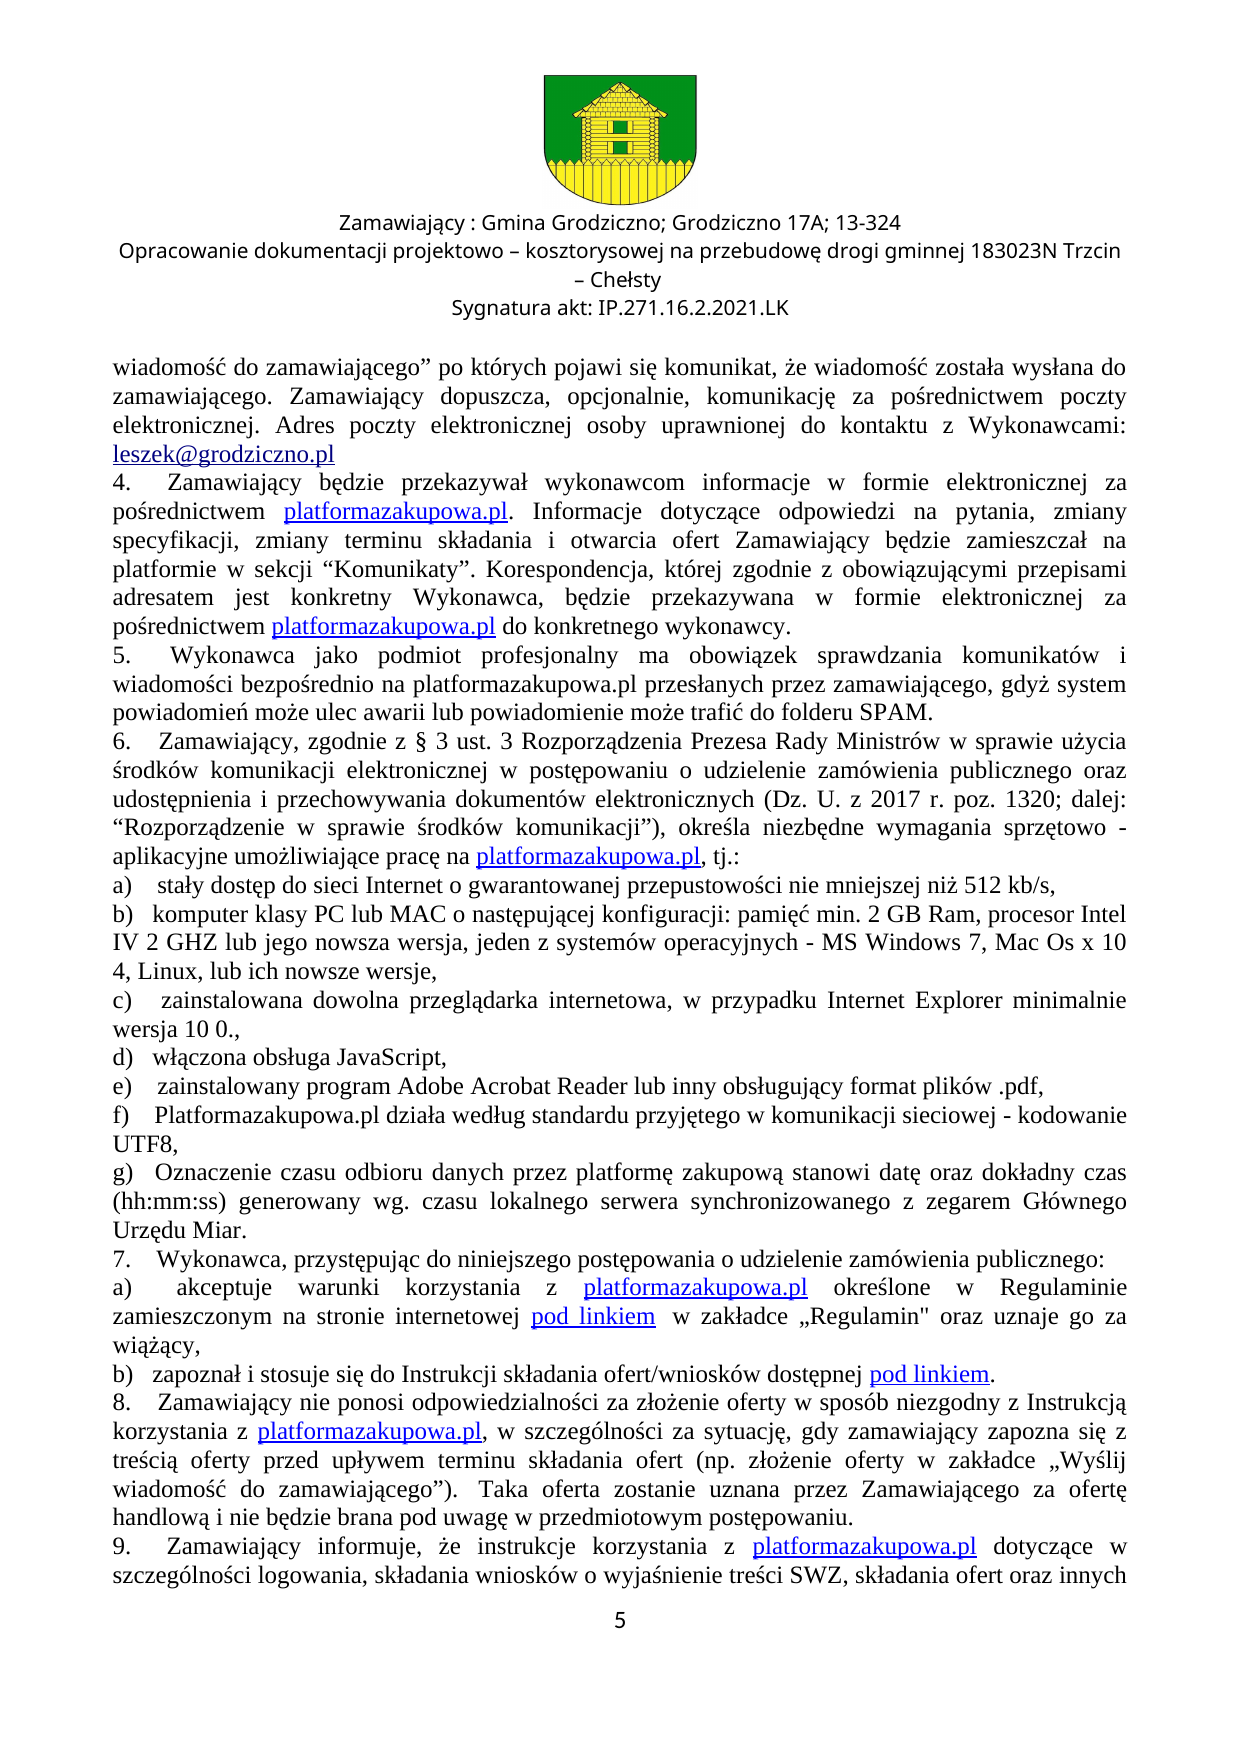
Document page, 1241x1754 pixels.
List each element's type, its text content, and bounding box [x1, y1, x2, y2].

text b) komputer klasy PC lub MAC o następującej konfiguracji: pamięć min. 2 GB Ram, procesor Intel IV 2 GHZ lub jego nowsza wersja, jeden z systemów operacyjnych - MS Windows 7, Mac Os x 10 4, Linux, lub ich nowsze wersje, [112, 899, 1128, 985]
text 9. Zamawiający informuje, że instrukcje korzystania z platformazakupowa.pl dotyczące w szczególności logowania, składania wniosków o wyjaśnienie treści SWZ, składania ofert oraz innych [112, 1531, 1128, 1589]
text g) Oznaczenie czasu odbioru danych przez platformę zakupową stanowi datę oraz dokładny czas (hh:mm:ss) generowany wg. czasu lokalnego serwera synchronizowanego z zegarem Głównego Urzędu Miar. [112, 1157, 1128, 1244]
text 5. Wykonawca jako podmiot profesjonalny ma obowiązek sprawdzania komunikatów i wiadomości bezpośrednio na platformazakupowa.pl przesłanych przez zamawiającego, gdyż system powiadomień może ulec awarii lub powiadomienie może trafić do folderu SPAM. [112, 640, 1128, 726]
text a) akceptuje warunki korzystania z platformazakupowa.pl określone w Regulaminie zamieszczonym na stronie internetowej pod linkiem w zakładce „Regulamin" oraz uznaje go za wiążący, [112, 1272, 1128, 1359]
text b) zapoznał i stosuje się do Instrukcji składania ofert/wniosków dostępnej pod linkiem. [112, 1359, 1128, 1387]
text wiadomość do zamawiającego” po których pojawi się komunikat, że wiadomość została wysłana do zamawiającego. Zamawiający dopuszcza, opcjonalnie, komunikację za pośrednictwem poczty elektronicznej. Adres poczty elektronicznej osoby uprawnionej do kontaktu z Wykonawcami: leszek@grodziczno.pl [112, 352, 1128, 467]
text f) Platformazakupowa.pl działa według standardu przyjętego w komunikacji sieciowej - kodowanie UTF8, [112, 1100, 1128, 1157]
text 7. Wykonawca, przystępując do niniejszego postępowania o udzielenie zamówienia publicznego: [112, 1244, 1128, 1272]
text e) zainstalowany program Adobe Acrobat Reader lub inny obsługujący format plików .pdf, [112, 1071, 1128, 1100]
text 8. Zamawiający nie ponosi odpowiedzialności za złożenie oferty w sposób niezgodny z Instrukcją korzystania z platformazakupowa.pl, w szczególności za sytuację, gdy zamawiający zapozna się z treścią oferty przed upływem terminu składania ofert (np. złożenie oferty w zakładce „Wyślij wiadomość do zamawiającego”). Taka oferta zostanie uznana przez Zamawiającego za ofertę handlową i nie będzie brana pod uwagę w przedmiotowym postępowaniu. [112, 1387, 1128, 1531]
text c) zainstalowana dowolna przeglądarka internetowa, w przypadku Internet Explorer minimalnie wersja 10 0., [112, 985, 1128, 1042]
text a) stały dostęp do sieci Internet o gwarantowanej przepustowości nie mniejszej niż 512 kb/s, [112, 870, 1128, 899]
text 4. Zamawiający będzie przekazywał wykonawcom informacje w formie elektronicznej za pośrednictwem platformazakupowa.pl. Informacje dotyczące odpowiedzi na pytania, zmiany specyfikacji, zmiany terminu składania i otwarcia ofert Zamawiający będzie zamieszczał na platformie w sekcji “Komunikaty”. Korespondencja, której zgodnie z obowiązującymi przepisami adresatem jest konkretny Wykonawca, będzie przekazywana w formie elektronicznej za pośrednictwem platformazakupowa.pl do konkretnego wykonawcy. [112, 467, 1128, 640]
text d) włączona obsługa JavaScript, [112, 1042, 1128, 1071]
text 6. Zamawiający, zgodnie z § 3 ust. 3 Rozporządzenia Prezesa Rady Ministrów w sprawie użycia środków komunikacji elektronicznej w postępowaniu o udzielenie zamówienia publicznego oraz udostępnienia i przechowywania dokumentów elektronicznych (Dz. U. z 2017 r. poz. 1320; dalej: “Rozporządzenie w sprawie środków komunikacji”), określa niezbędne wymagania sprzętowo - aplikacyjne umożliwiające pracę na platformazakupowa.pl, tj.: [112, 726, 1128, 870]
